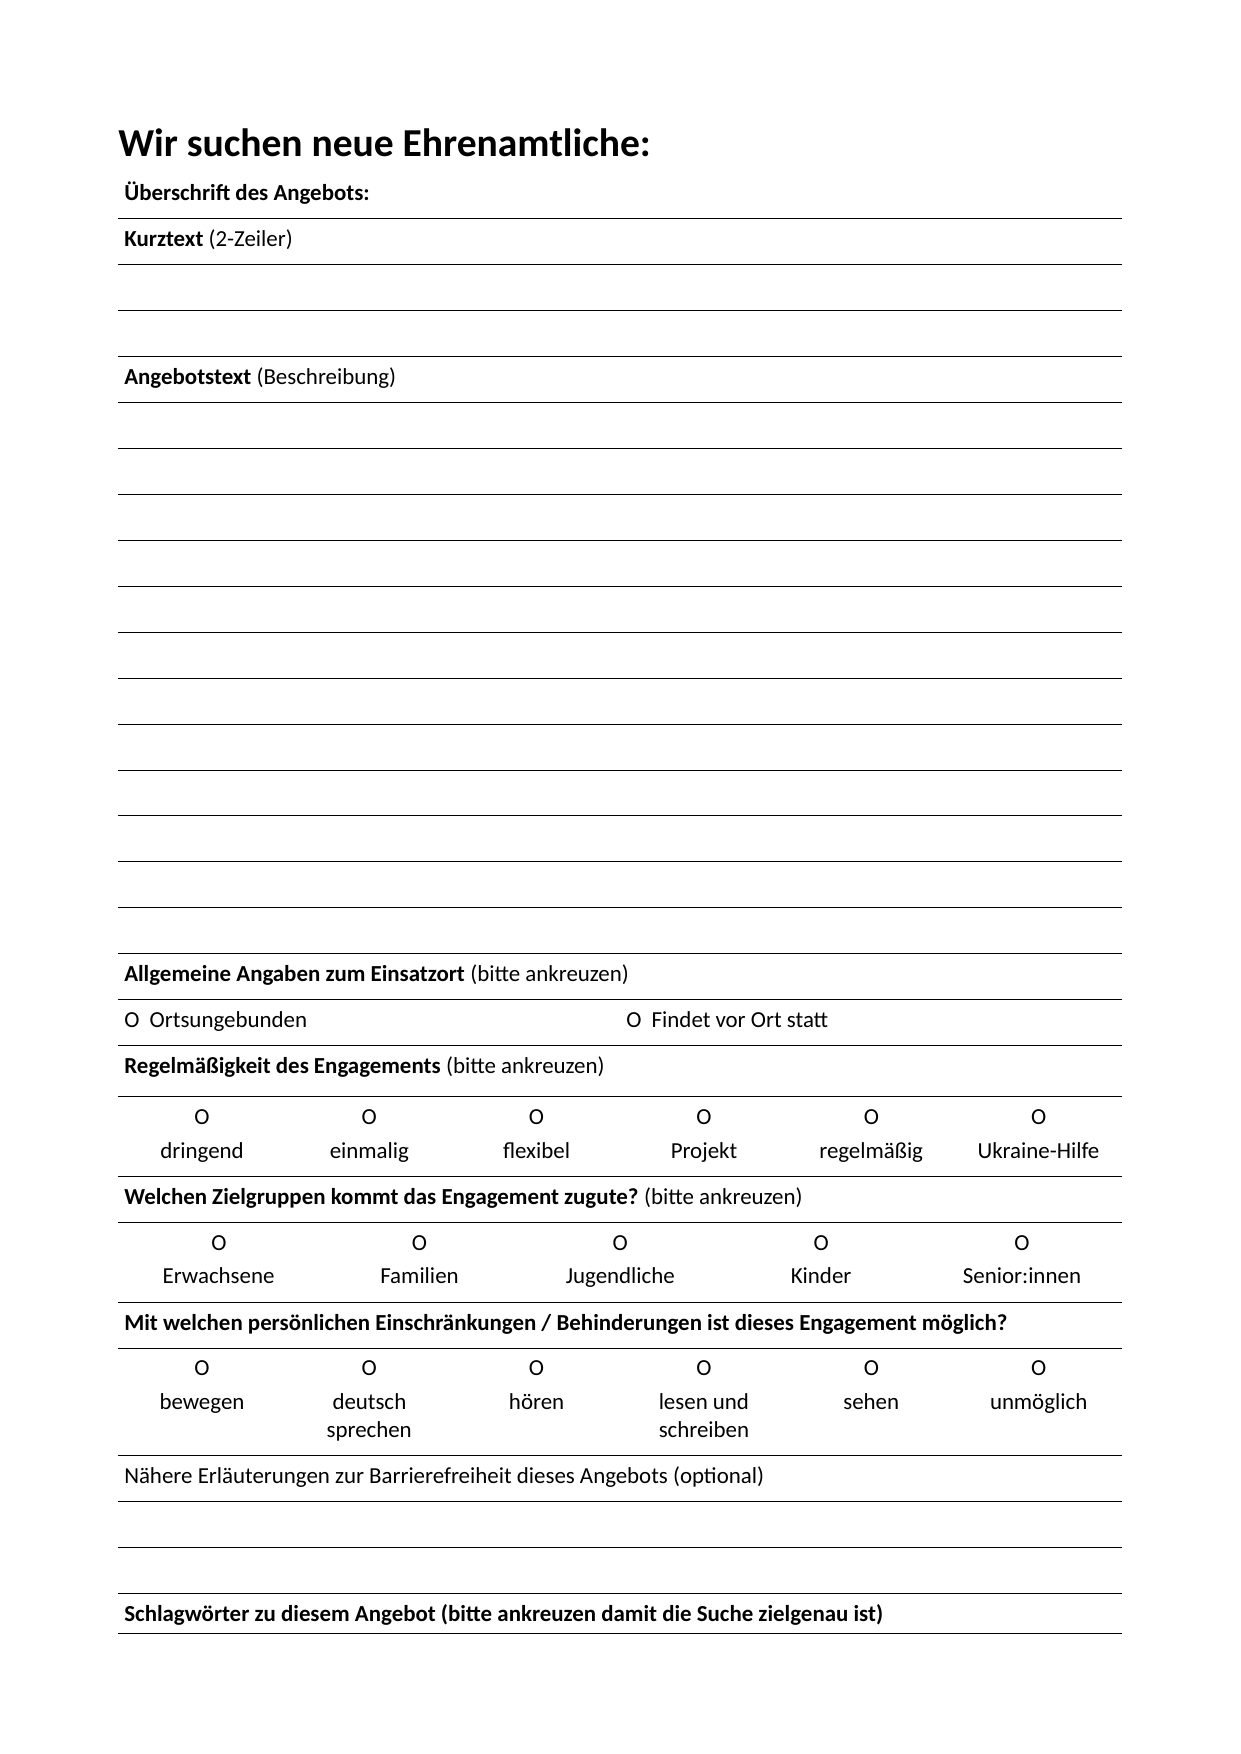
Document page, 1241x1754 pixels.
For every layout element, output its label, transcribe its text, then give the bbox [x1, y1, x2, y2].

table_cell O Ukraine-Hilfe [955, 1097, 1122, 1176]
table_cell Regelmäßigkeit des Engagements (bitte ankreuzen) [118, 1046, 1122, 1096]
table_cell Allgemeine Angaben zum Einsatzort (bitte ankreuzen) [118, 954, 1122, 999]
table_cell O Ortsungebunden [118, 1000, 620, 1045]
table_cell [118, 587, 1122, 632]
table_cell [118, 1548, 1122, 1593]
table_cell Kurztext (2-Zeiler) [118, 219, 1122, 264]
table_cell [118, 633, 1122, 678]
table_cell [118, 908, 1122, 953]
table_cell [118, 265, 1122, 310]
table_cell Schlagwörter zu diesem Angebot (bitte ankreuzen damit die Suche zielgenau ist) [118, 1594, 1122, 1633]
table_cell O Findet vor Ort statt [620, 1000, 1122, 1045]
table_header Überschrift des Angebots: [118, 173, 1122, 218]
table_cell [118, 495, 1122, 540]
table_cell O Kinder [720, 1223, 921, 1302]
table_cell O lesen und schreiben [620, 1349, 787, 1455]
table_cell [118, 679, 1122, 723]
text Wir suchen neue Ehrenamtliche: [118, 118, 1122, 166]
table_cell Angebotstext (Beschreibung) [118, 357, 1122, 402]
table_cell [118, 541, 1122, 586]
table_cell O einmalig [285, 1097, 453, 1176]
table_cell [118, 403, 1122, 448]
table_cell O deutsch sprechen [285, 1349, 453, 1455]
table_cell [118, 816, 1122, 861]
table_cell O Jugendliche [520, 1223, 720, 1302]
table_cell [118, 771, 1122, 815]
table_cell O sehen [788, 1349, 955, 1455]
table_cell O bewegen [118, 1349, 285, 1455]
table_cell Nähere Erläuterungen zur Barrierefreiheit dieses Angebots (optional) [118, 1456, 1122, 1501]
table_cell O Familien [319, 1223, 520, 1302]
table_cell O hören [453, 1349, 620, 1455]
table_cell [118, 1502, 1122, 1547]
table_cell O Projekt [620, 1097, 787, 1176]
table_cell O regelmäßig [788, 1097, 955, 1176]
table_cell [118, 311, 1122, 356]
table_cell Mit welchen persönlichen Einschränkungen / Behinderungen ist dieses Engagement möglich? [118, 1303, 1122, 1347]
table_cell O Erwachsene [118, 1223, 319, 1302]
table_cell [118, 449, 1122, 494]
table_cell O flexibel [453, 1097, 620, 1176]
table_cell O unmöglich [955, 1349, 1122, 1455]
table_cell [118, 862, 1122, 907]
table_cell [118, 725, 1122, 769]
table_cell O Senior:innen [921, 1223, 1122, 1302]
table_cell O dringend [118, 1097, 285, 1176]
table_cell Welchen Zielgruppen kommt das Engagement zugute? (bitte ankreuzen) [118, 1177, 1122, 1222]
